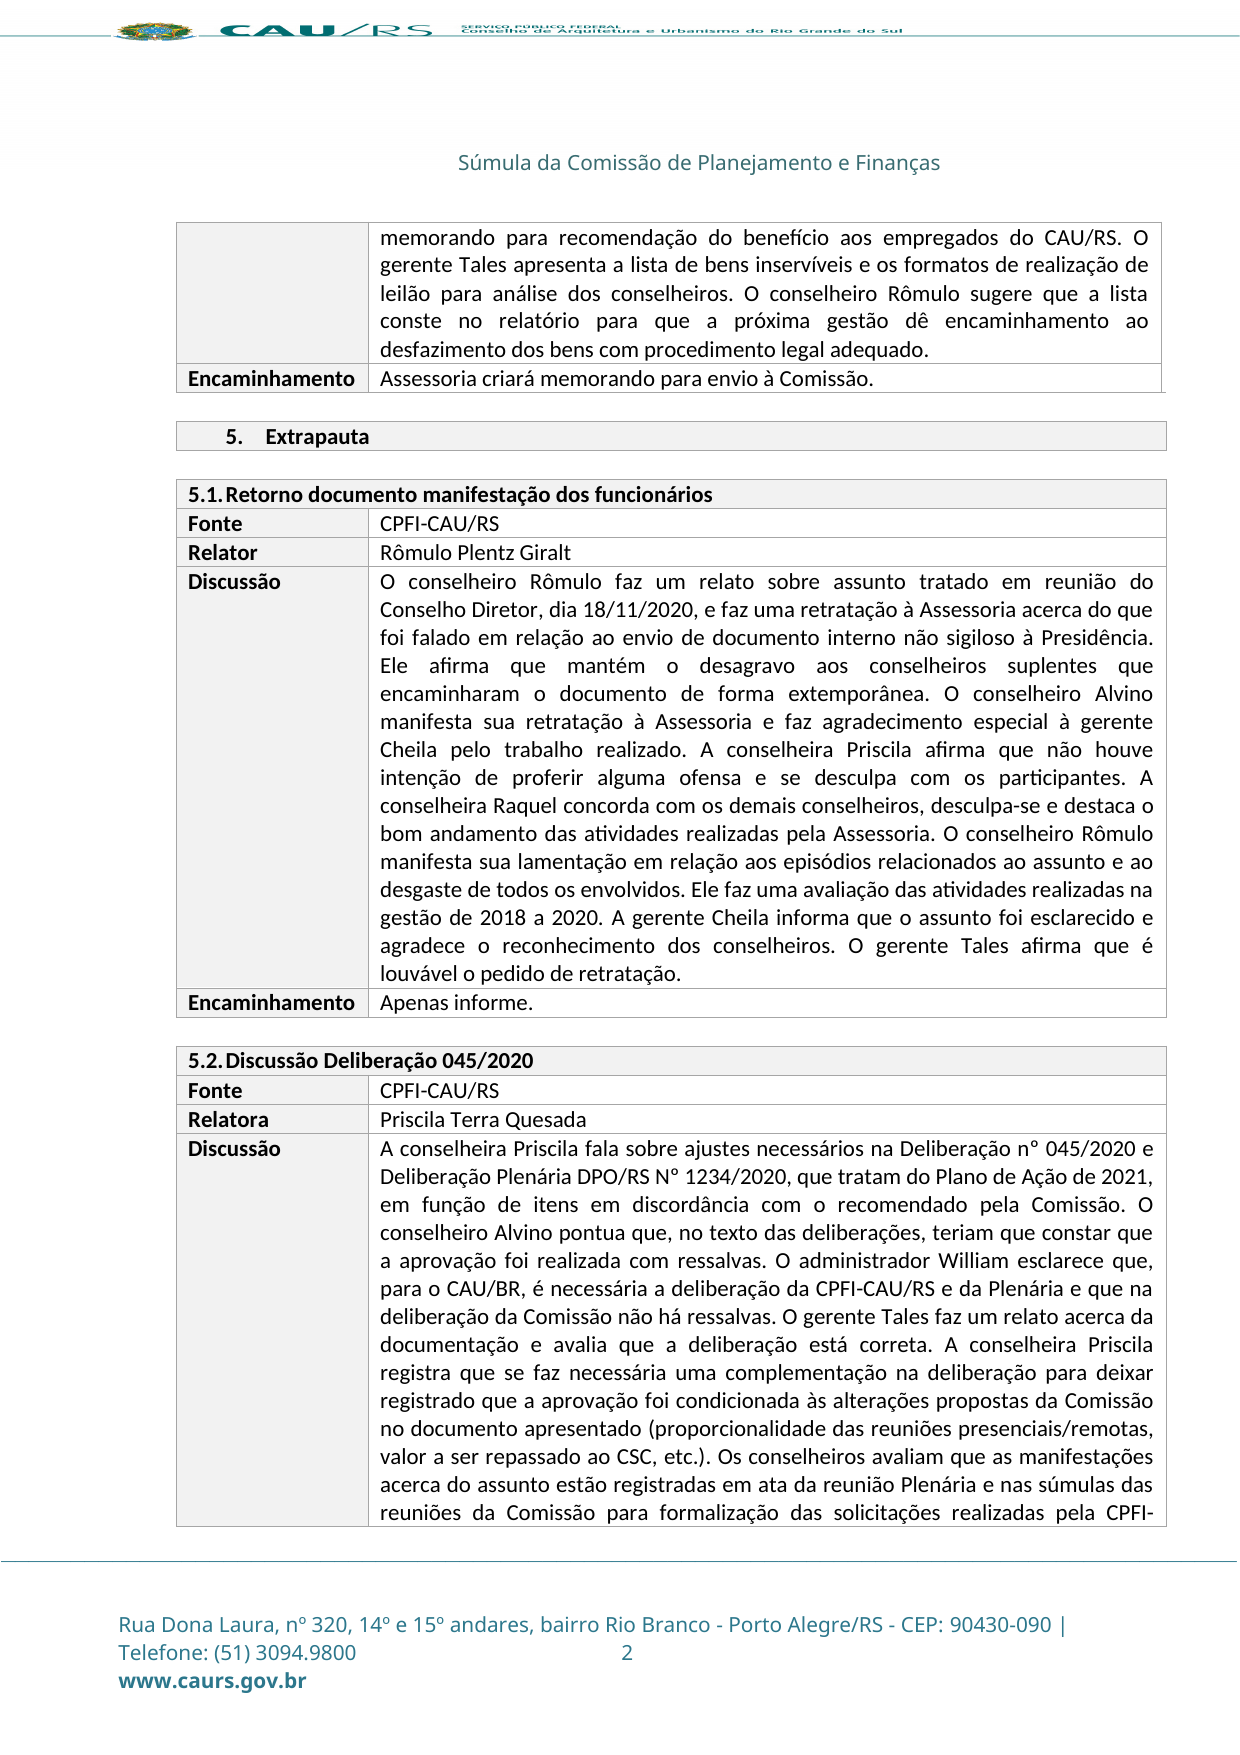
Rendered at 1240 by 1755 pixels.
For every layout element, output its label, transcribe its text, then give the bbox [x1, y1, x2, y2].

table_cell [177, 223, 368, 363]
table_cell Priscila Terra Quesada [369, 1105, 1166, 1133]
table_cell Discussão [177, 1134, 368, 1526]
table_cell [177, 393, 1166, 421]
table_cell Encaminhamento [177, 989, 368, 1017]
table_cell memorando para recomendação do benefício aos empregados do CAU/RS. O gerente Tales apresenta a lista de bens inservíveis e os formatos de realização de leilão para análise dos conselheiros. O conselheiro Rômulo sugere que a lista conste no relatório para que a próxima gestão dê encaminhamento ao desfazimento dos bens com procedimento legal adequado. [369, 223, 1161, 363]
table_cell Extrapauta [177, 422, 1166, 450]
table_cell Retorno documento manifestação dos funcionários [177, 480, 1166, 508]
table_cell [1162, 222, 1166, 363]
table_cell [1162, 363, 1166, 392]
table_cell A conselheira Priscila fala sobre ajustes necessários na Deliberação nº 045/2020 e Deliberação Plenária DPO/RS Nº 1234/2020, que tratam do Plano de Ação de 2021, em função de itens em discordância com o recomendado pela Comissão. O conselheiro Alvino pontua que, no texto das deliberações, teriam que constar que a aprovação foi realizada com ressalvas. O administrador William esclarece que, para o CAU/BR, é necessária a deliberação da CPFI-CAU/RS e da Plenária e que na deliberação da Comissão não há ressalvas. O gerente Tales faz um relato acerca da documentação e avalia que a deliberação está correta. A conselheira Priscila registra que se faz necessária uma complementação na deliberação para deixar registrado que a aprovação foi condicionada às alterações propostas da Comissão no documento apresentado (proporcionalidade das reuniões presenciais/remotas, valor a ser repassado ao CSC, etc.). Os conselheiros avaliam que as manifestações acerca do assunto estão registradas em ata da reunião Plenária e nas súmulas das reuniões da Comissão para formalização das solicitações realizadas pela CPFI- [369, 1134, 1166, 1526]
table_cell Rômulo Plentz Giralt [369, 538, 1166, 566]
table_cell CPFI-CAU/RS [369, 1076, 1166, 1104]
table_cell Encaminhamento [177, 364, 368, 392]
table_cell [177, 1018, 1166, 1046]
table_cell Discussão [177, 567, 368, 987]
table_cell CPFI-CAU/RS [369, 509, 1166, 537]
table_cell Discussão Deliberação 045/2020 [177, 1047, 1166, 1075]
table_cell Assessoria criará memorando para envio à Comissão. [369, 364, 1161, 392]
table_cell Fonte [177, 509, 368, 537]
table_cell Relatora [177, 1105, 368, 1133]
table_cell Fonte [177, 1076, 368, 1104]
table_cell Relator [177, 538, 368, 566]
table_cell O conselheiro Rômulo faz um relato sobre assunto tratado em reunião do Conselho Diretor, dia 18/11/2020, e faz uma retratação à Assessoria acerca do que foi falado em relação ao envio de documento interno não sigiloso à Presidência. Ele afirma que mantém o desagravo aos conselheiros suplentes que encaminharam o documento de forma extemporânea. O conselheiro Alvino manifesta sua retratação à Assessoria e faz agradecimento especial à gerente Cheila pelo trabalho realizado. A conselheira Priscila afirma que não houve intenção de proferir alguma ofensa e se desculpa com os participantes. A conselheira Raquel concorda com os demais conselheiros, desculpa-se e destaca o bom andamento das atividades realizadas pela Assessoria. O conselheiro Rômulo manifesta sua lamentação em relação aos episódios relacionados ao assunto e ao desgaste de todos os envolvidos. Ele faz uma avaliação das atividades realizadas na gestão de 2018 a 2020. A gerente Cheila informa que o assunto foi esclarecido e agradece o reconhecimento dos conselheiros. O gerente Tales afirma que é louvável o pedido de retratação. [369, 567, 1166, 987]
table_cell Apenas informe. [369, 989, 1166, 1017]
table_cell [177, 451, 1166, 479]
